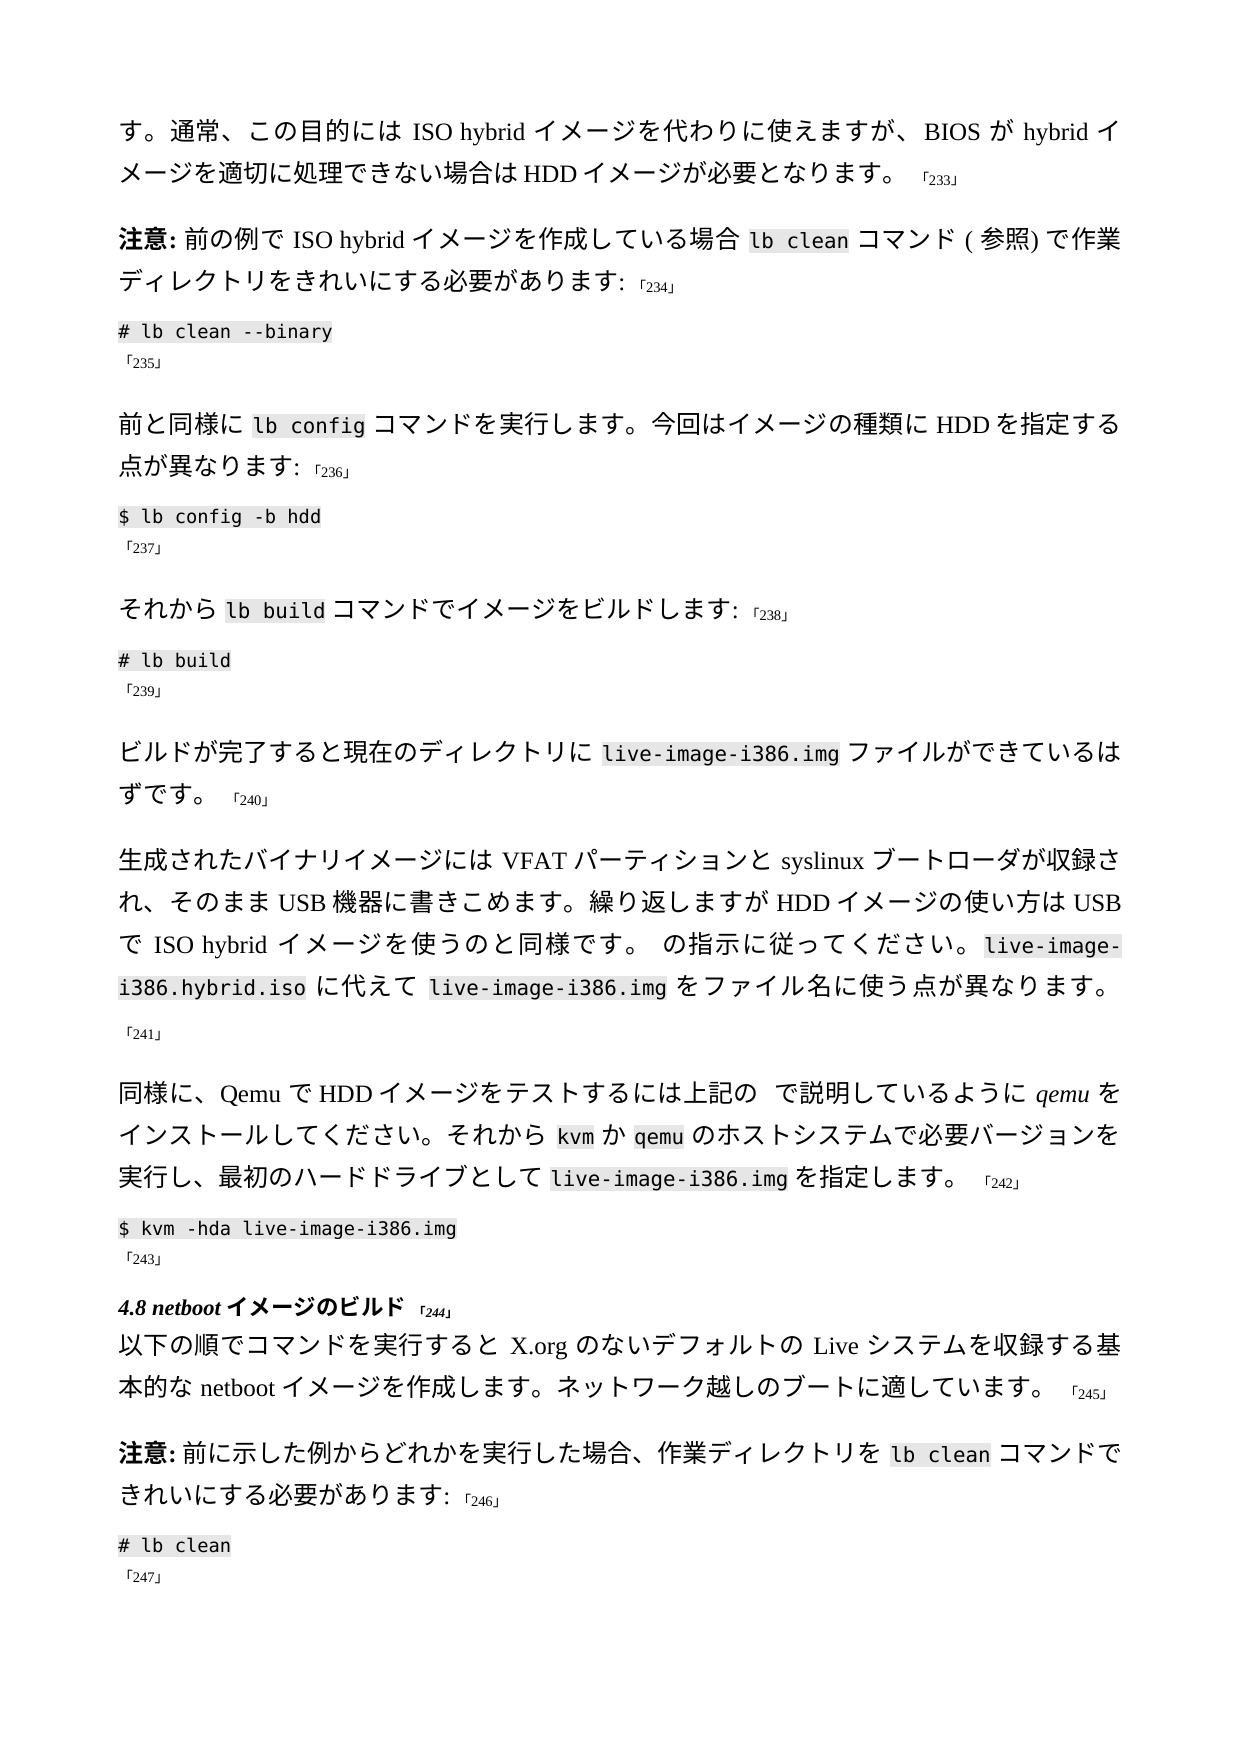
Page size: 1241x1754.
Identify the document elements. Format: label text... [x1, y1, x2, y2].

text # lb clean [231, 1535, 1122, 1557]
subtitle 4.8 netboot イメージのビルド 「244」 [118, 1295, 1122, 1320]
text 「235」 [118, 343, 1122, 371]
text す。通常、この目的には ISO hybrid イメージを代わりに使えますが、BIOS が hybrid イメージを適切に処理できない場合はHDDイメージが必要となります。 「233」 [118, 118, 1122, 188]
text # lb clean --binary [332, 321, 1122, 343]
text それから lb build コマンドでイメージをビルドします: 「238」 [118, 596, 1122, 624]
text 同様に、Qemu でHDDイメージをテストするには上記の Qemu でのISOイメージのテスト で説明しているように qemu をインストールしてください。それから kvm か qemu のホストシステムで必要バージョンを実行し、最初のハードドライブとして live-image-i386.img を指定します。 「242」 [118, 1080, 1122, 1192]
text $ lb config -b hdd [321, 506, 1122, 528]
text 「247」 [118, 1557, 1122, 1585]
text 「239」 [118, 671, 1122, 699]
text $ kvm -hda live-image-i386.img [457, 1218, 1122, 1239]
text 注意: 前に示した例からどれかを実行した場合、作業ディレクトリを lb clean コマンドできれいにする必要があります: 「246」 [118, 1440, 1122, 1510]
text ビルドが完了すると現在のディレクトリに live-image-i386.img ファイルができているはずです。 「240」 [118, 739, 1122, 809]
text 「237」 [118, 528, 1122, 556]
text 注意: 前の例で ISO hybrid イメージを作成している場合 lb clean コマンド (lb clean コマンド 参照) で作業ディレクトリをきれいにする必要があります: 「234」 [118, 226, 1122, 296]
text # lb build [118, 649, 1122, 671]
text 以下の順でコマンドを実行すると X.org のないデフォルトの Live システムを収録する基本的な netboot イメージを作成します。ネットワーク越しのブートに適しています。 「245」 [118, 1332, 1122, 1402]
text 生成されたバイナリイメージには VFAT パーティションと syslinux ブートローダが収録され、そのままUSB機器に書きこめます。繰り返しますがHDDイメージの使い方はUSBで ISO hybrid イメージを使うのと同様です。ISO hybrid Live イメージの利用 の指示に従ってください。live-image-i386.hybrid.iso に代えて live-image-i386.img をファイル名に使う点が異なります。 「241」 [118, 846, 1122, 1042]
text 「243」 [118, 1239, 1122, 1267]
text 前と同様に lb config コマンドを実行します。今回はイメージの種類にHDDを指定する点が異なります: 「236」 [118, 411, 1122, 481]
